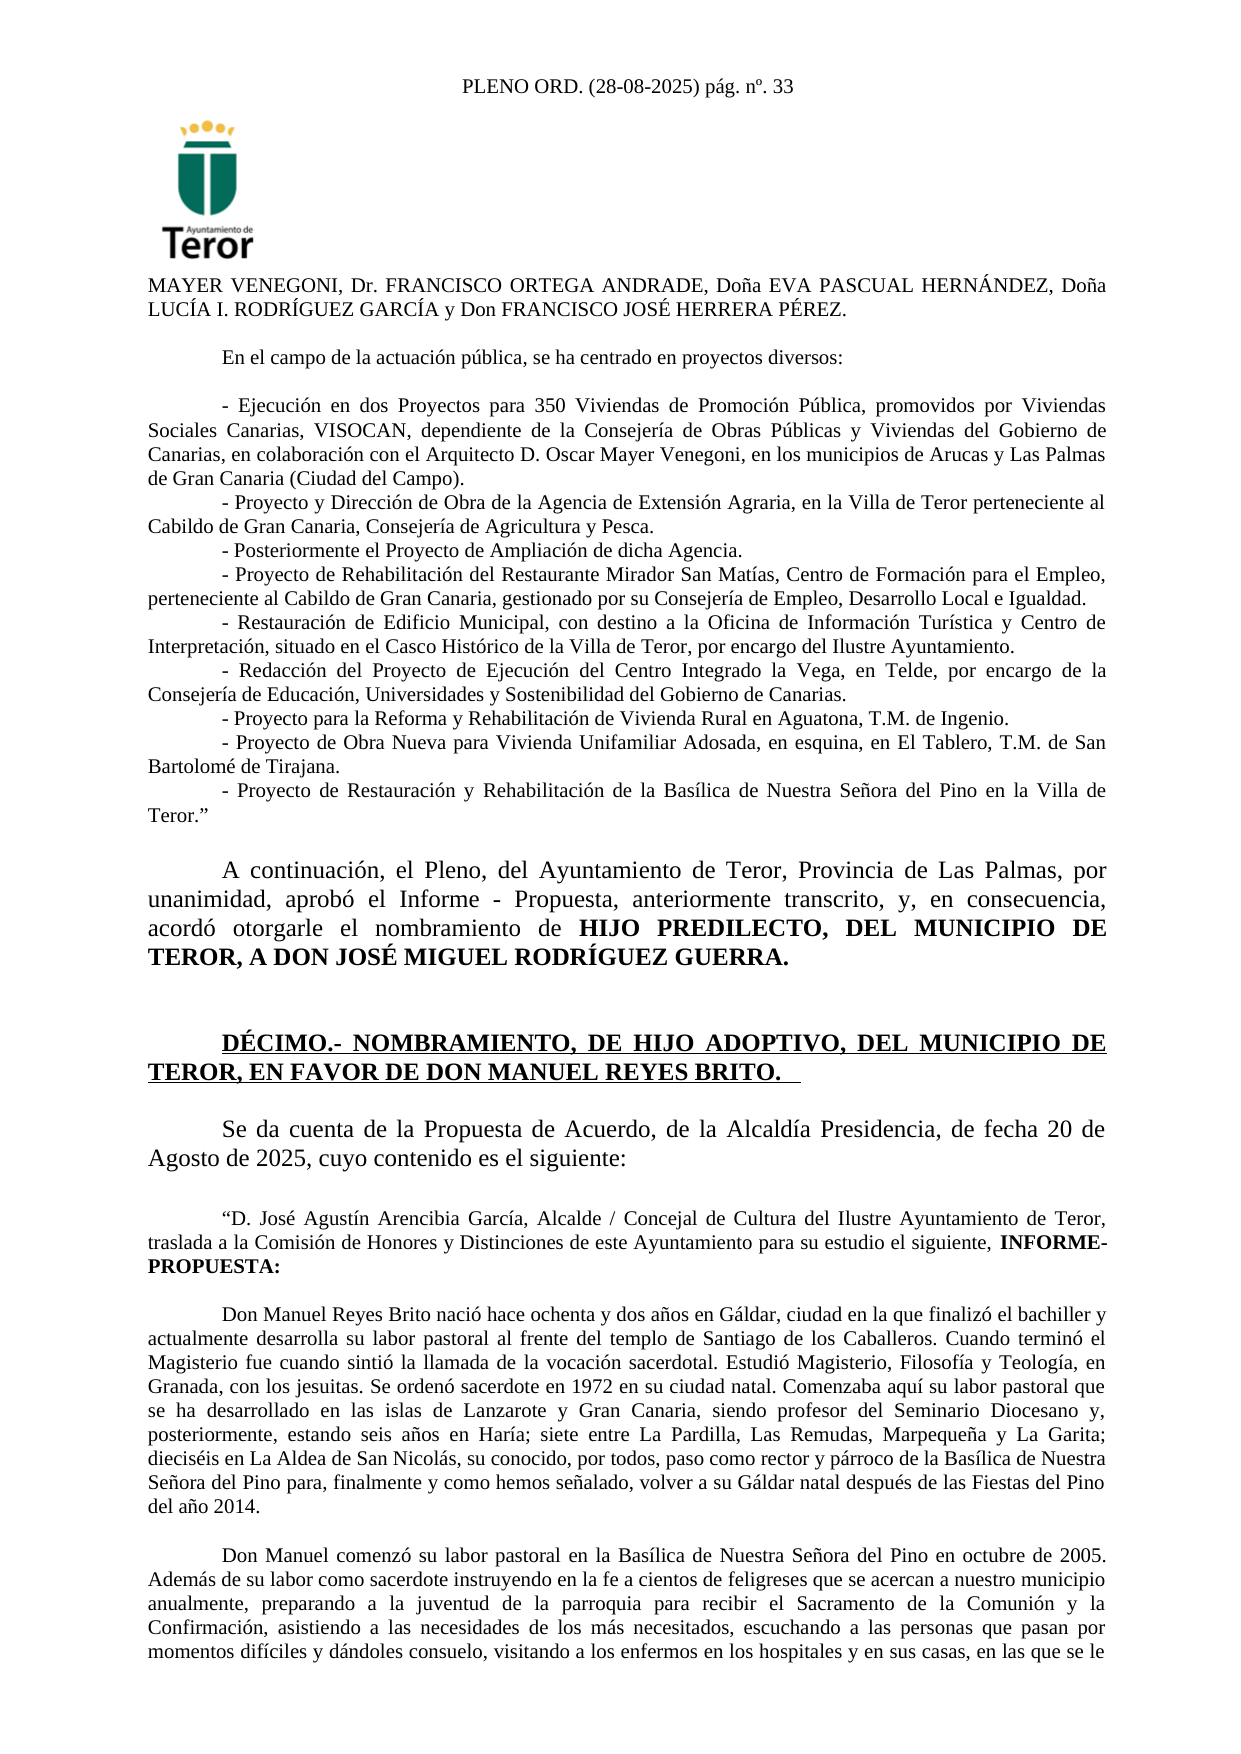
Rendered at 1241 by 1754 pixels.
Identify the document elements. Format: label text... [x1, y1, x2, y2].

text - Proyecto de Obra Nueva para Vivienda Unifamiliar Adosada, en esquina, en El Tablero, T.M. de San Bartolomé de Tirajana. [148, 730, 1107, 778]
text A continuación, el Pleno, del Ayuntamiento de Teror, Provincia de Las Palmas, por unanimidad, aprobó el Informe - Propuesta, anteriormente transcrito, y, en consecuencia, acordó otorgarle el nombramiento de HIJO PREDILECTO, DEL MUNICIPIO DE TEROR, A DON JOSÉ MIGUEL RODRÍGUEZ GUERRA. [148, 855, 1107, 970]
text - Proyecto y Dirección de Obra de la Agencia de Extensión Agraria, en la Villa de Teror perteneciente al Cabildo de Gran Canaria, Consejería de Agricultura y Pesca. [148, 490, 1107, 538]
text En el campo de la actuación pública, se ha centrado en proyectos diversos: [148, 345, 1107, 369]
text MAYER VENEGONI, Dr. FRANCISCO ORTEGA ANDRADE, Doña EVA PASCUAL HERNÁNDEZ, Doña LUCÍA I. RODRÍGUEZ GARCÍA y Don FRANCISCO JOSÉ HERRERA PÉREZ. [148, 273, 1107, 321]
text - Proyecto de Rehabilitación del Restaurante Mirador San Matías, Centro de Formación para el Empleo, perteneciente al Cabildo de Gran Canaria, gestionado por su Consejería de Empleo, Desarrollo Local e Igualdad. [148, 562, 1107, 610]
text “D. José Agustín Arencibia García, Alcalde / Concejal de Cultura del Ilustre Ayuntamiento de Teror, traslada a la Comisión de Honores y Distinciones de este Ayuntamiento para su estudio el siguiente, INFORME-PROPUESTA: [148, 1206, 1107, 1278]
text - Proyecto de Restauración y Rehabilitación de la Basílica de Nuestra Señora del Pino en la Villa de Teror.” [148, 778, 1107, 827]
text - Ejecución en dos Proyectos para 350 Viviendas de Promoción Pública, promovidos por Viviendas Sociales Canarias, VISOCAN, dependiente de la Consejería de Obras Públicas y Viviendas del Gobierno de Canarias, en colaboración con el Arquitecto D. Oscar Mayer Venegoni, en los municipios de Arucas y Las Palmas de Gran Canaria (Ciudad del Campo). [148, 393, 1107, 490]
text - Proyecto para la Reforma y Rehabilitación de Vivienda Rural en Aguatona, T.M. de Ingenio. [148, 706, 1107, 730]
text Don Manuel comenzó su labor pastoral en la Basílica de Nuestra Señora del Pino en octubre de 2005. Además de su labor como sacerdote instruyendo en la fe a cientos de feligreses que se acercan a nuestro municipio anualmente, preparando a la juventud de la parroquia para recibir el Sacramento de la Comunión y la Confirmación, asistiendo a las necesidades de los más necesitados, escuchando a las personas que pasan por momentos difíciles y dándoles consuelo, visitando a los enfermos en los hospitales y en sus casas, en las que se le [148, 1542, 1107, 1663]
text DÉCIMO.- NOMBRAMIENTO, DE HIJO ADOPTIVO, DEL MUNICIPIO DE TEROR, EN FAVOR DE DON MANUEL REYES BRITO. [148, 1028, 1107, 1085]
text - Posteriormente el Proyecto de Ampliación de dicha Agencia. [148, 538, 1107, 562]
text Se da cuenta de la Propuesta de Acuerdo, de la Alcaldía Presidencia, de fecha 20 de Agosto de 2025, cuyo contenido es el siguiente: [148, 1114, 1107, 1172]
text - Redacción del Proyecto de Ejecución del Centro Integrado la Vega, en Telde, por encargo de la Consejería de Educación, Universidades y Sostenibilidad del Gobierno de Canarias. [148, 658, 1107, 706]
text - Restauración de Edificio Municipal, con destino a la Oficina de Información Turística y Centro de Interpretación, situado en el Casco Histórico de la Villa de Teror, por encargo del Ilustre Ayuntamiento. [148, 610, 1107, 658]
text Don Manuel Reyes Brito nació hace ochenta y dos años en Gáldar, ciudad en la que finalizó el bachiller y actualmente desarrolla su labor pastoral al frente del templo de Santiago de los Caballeros. Cuando terminó el Magisterio fue cuando sintió la llamada de la vocación sacerdotal. Estudió Magisterio, Filosofía y Teología, en Granada, con los jesuitas. Se ordenó sacerdote en 1972 en su ciudad natal. Comenzaba aquí su labor pastoral que se ha desarrollado en las islas de Lanzarote y Gran Canaria, siendo profesor del Seminario Diocesano y, posteriormente, estando seis años en Haría; siete entre La Pardilla, Las Remudas, Marpequeña y La Garita; dieciséis en La Aldea de San Nicolás, su conocido, por todos, paso como rector y párroco de la Basílica de Nuestra Señora del Pino para, finalmente y como hemos señalado, volver a su Gáldar natal después de las Fiestas del Pino del año 2014. [148, 1302, 1107, 1518]
